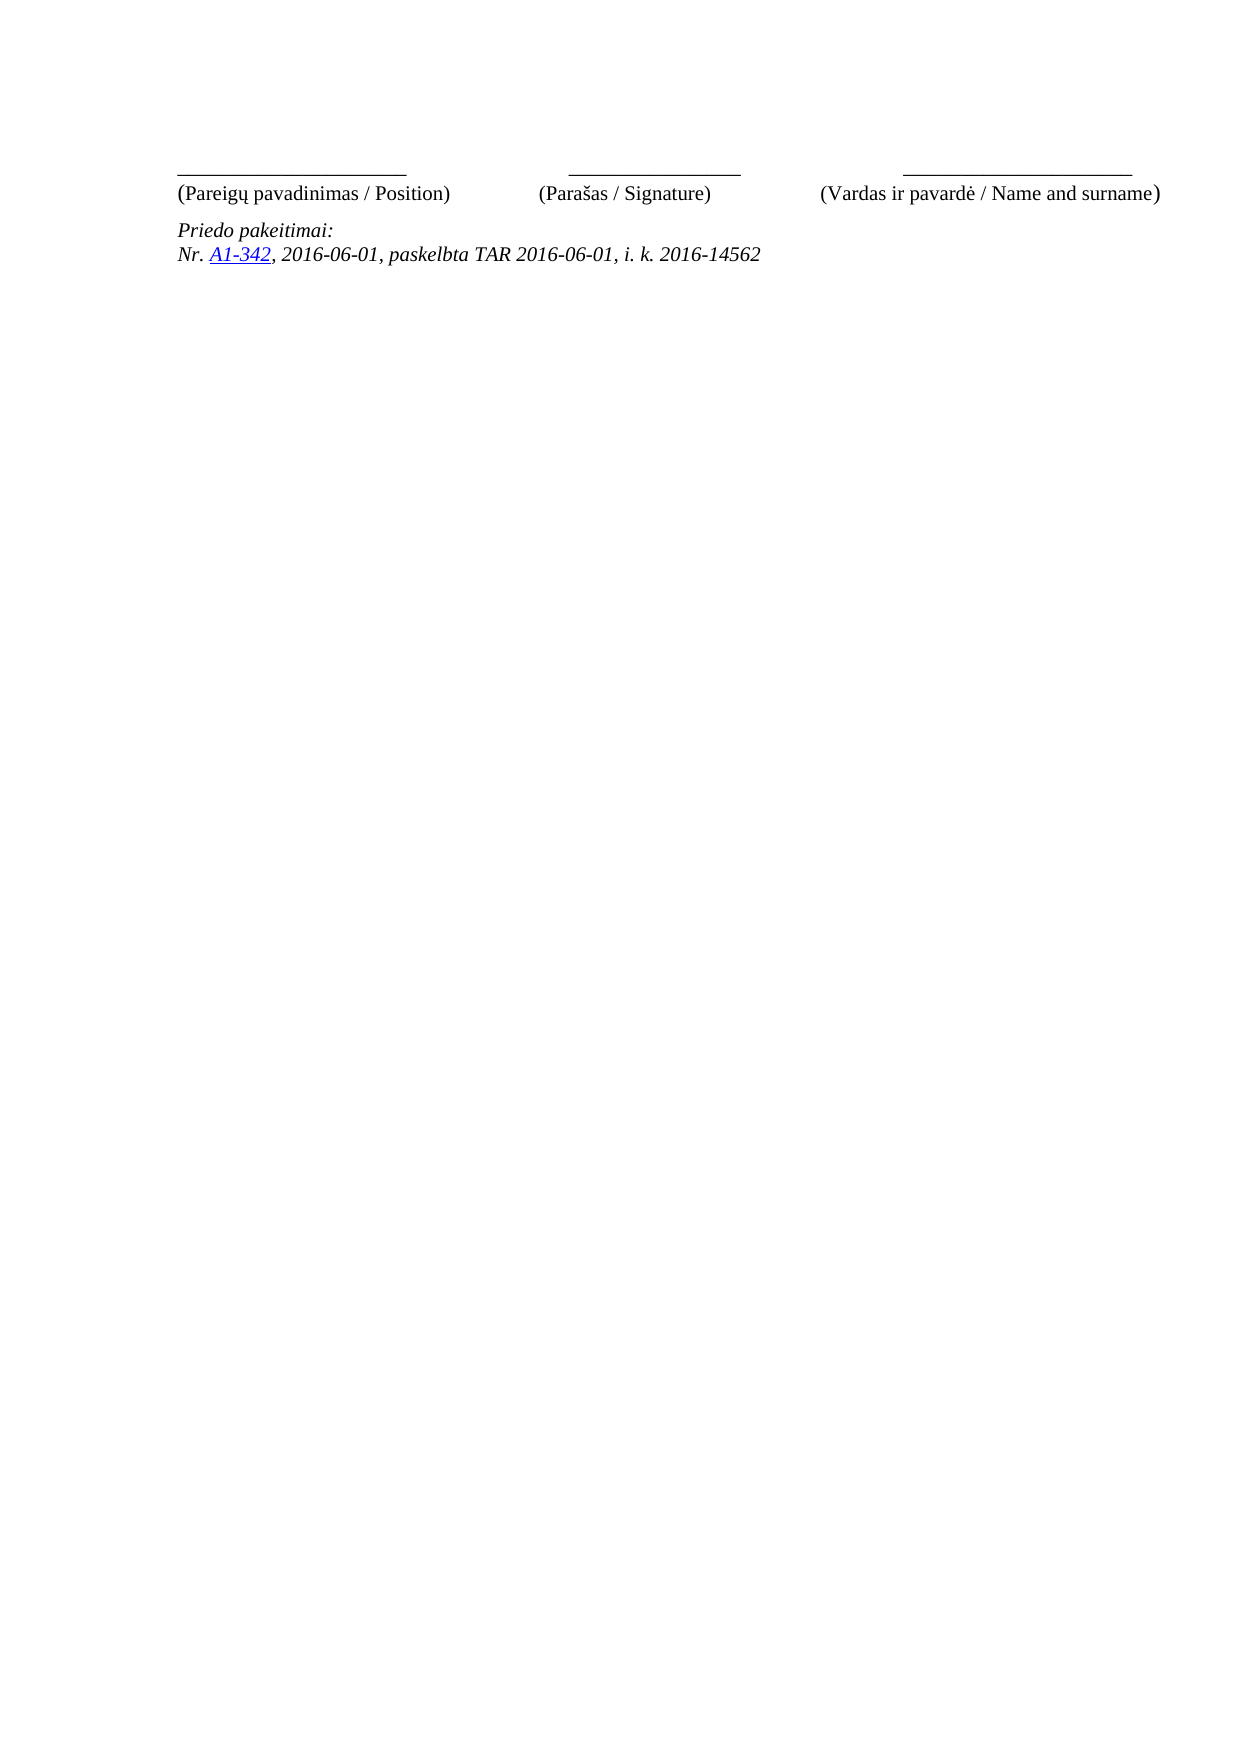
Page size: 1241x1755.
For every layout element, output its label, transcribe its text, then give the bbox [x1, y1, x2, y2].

text Priedo pakeitimai: [177, 218, 1181, 242]
text ____________________ _______________ ____________________ [177, 152, 1181, 178]
text (Pareigų pavadinimas / Position) (Parašas / Signature) (Vardas ir pavardė / Name and surname) [177, 178, 1181, 205]
text Nr. A1-342, 2016-06-01, paskelbta TAR 2016-06-01, i. k. 2016-14562 [177, 242, 1181, 266]
